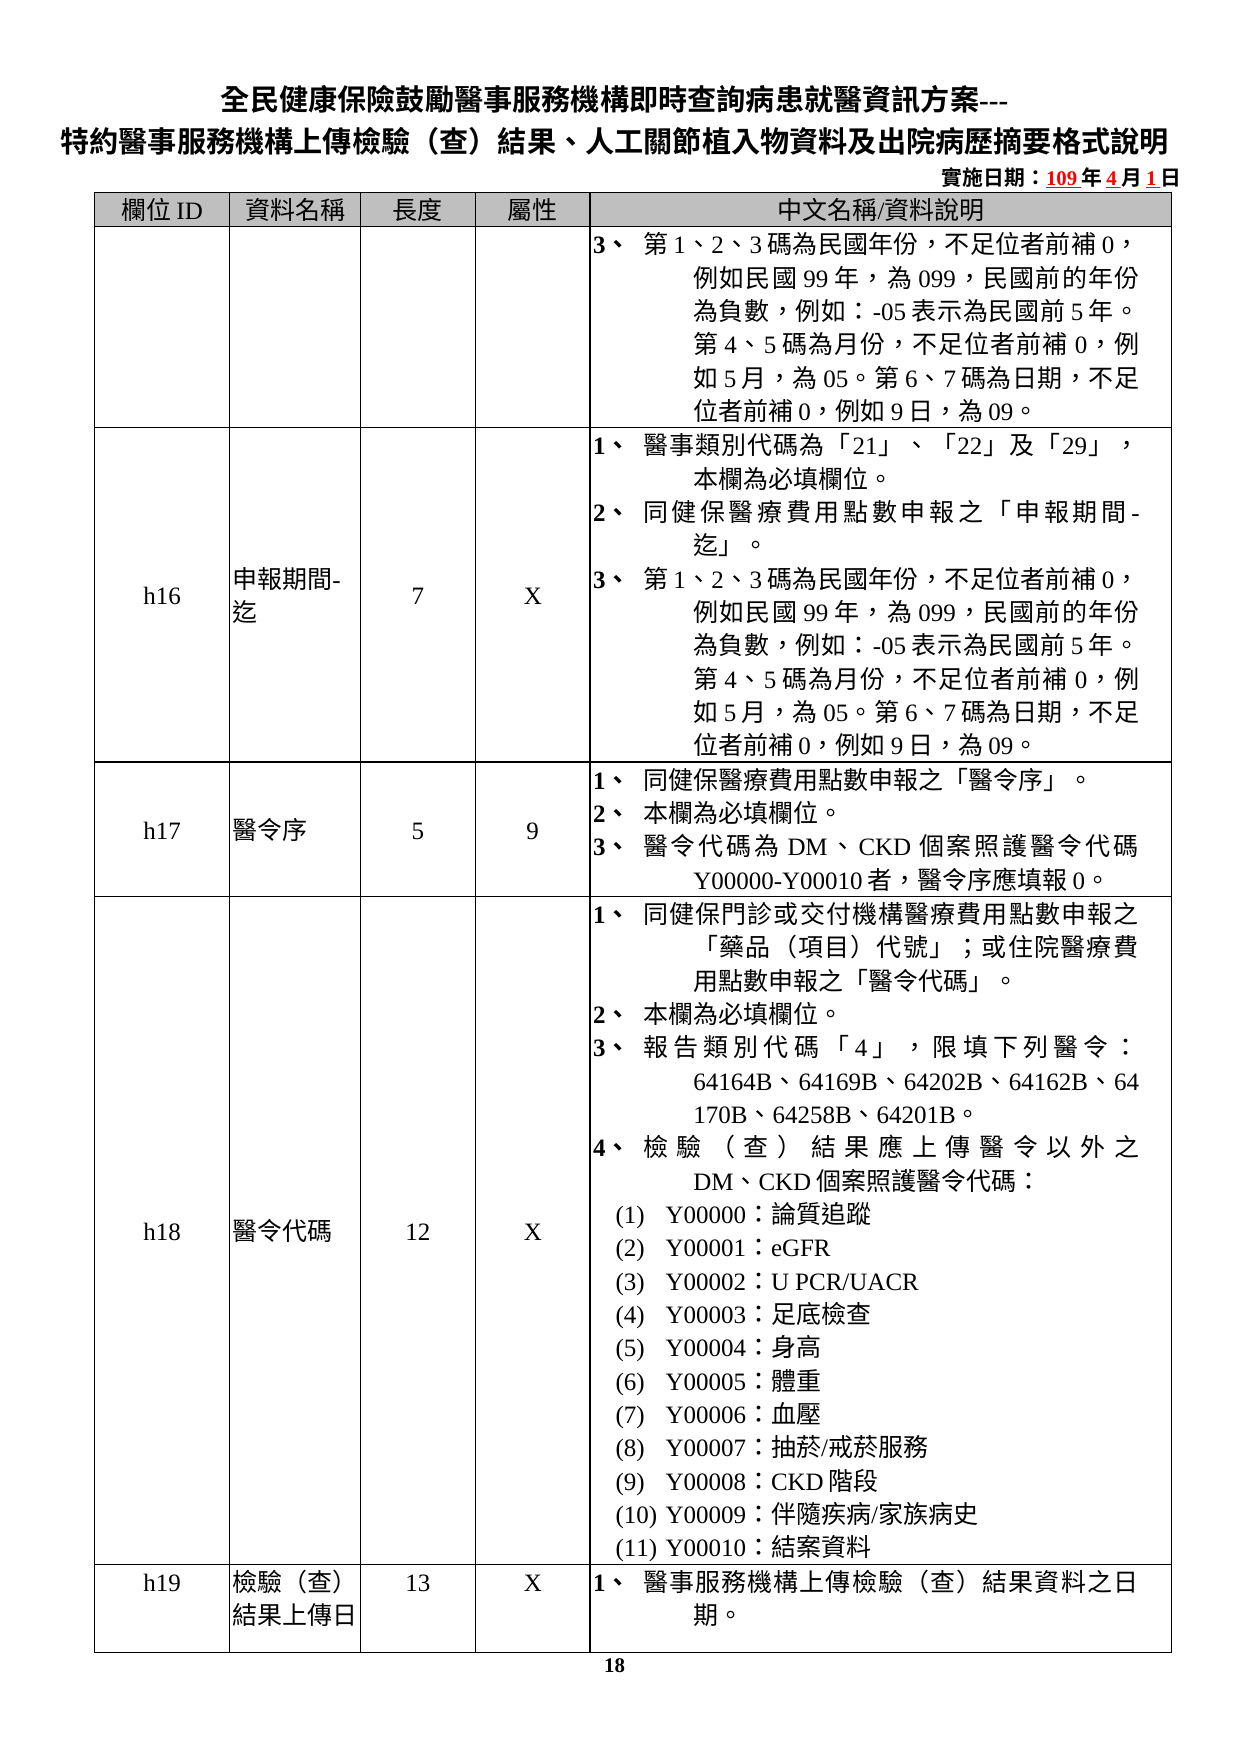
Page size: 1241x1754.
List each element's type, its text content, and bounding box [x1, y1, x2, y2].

table_cell 申報期間-迄 [230, 428, 360, 761]
table_cell 同健保門診或交付機構醫療費用點數申報之「藥品（項目）代號」；或住院醫療費用點數申報之「醫令代碼」。 本欄為必填欄位。 報告類別代碼「4」，限填下列醫令：64164B、64169B、64202B、64162B、64170B、64258B、64201B。 檢驗（查）結果應上傳醫令以外之DM、CKD個案照護醫令代碼： Y00000：論質追蹤 Y00001：eGFR Y00002：U PCR/UACR Y00003：足底檢查 Y00004：身高 Y00005：體重 Y00006：血壓 Y00007：抽菸/戒菸服務 Y00008：CKD階段 Y00009：伴隨疾病/家族病史 Y00010：結案資料 [591, 897, 1171, 1563]
table_cell 12 [361, 897, 475, 1563]
table_cell X [476, 897, 589, 1563]
table_cell 5 [361, 763, 475, 896]
table_cell 醫事類別代碼為「21」、「22」及「29」，本欄為必填欄位。 同健保醫療費用點數申報之「申報期間-起」。 第1、2、3碼為民國年份，不足位者前補0，例如民國99年，為099，民國前的年份為負數，例如：-05表示為民國前5年。第4、5碼為月份，不足位者前補0，例如5月，為05。第6、7碼為日期，不足位者前補0，例如9日，為09。 [591, 227, 1171, 427]
table_header 長度 [361, 193, 475, 226]
table_cell 7 [361, 428, 475, 761]
table_cell h16 [95, 428, 229, 761]
table_cell h19 [95, 1565, 229, 1652]
table_cell 醫事服務機構上傳檢驗（查）結果資料之日期。 第1、2、3碼為民國年份，不足位者前補0，例如民國99年，為099，民國前的年份為負數，例如：-05表示為民國前5年。第4、5碼為月份，不足位者前補0，例如5月，為05。第6、7碼為日期，不足位者前補0，例如9日，為09。第8、9碼為小時，不足位者前補0，例如上午9時，為09，下午3時，為15。第10、11碼為分，不足位者前補0，例如9分，為09。第12、13碼為秒，不足位者前補0，例如9秒，為09。 本欄為必填欄位。 [591, 1565, 1171, 1652]
table_header 欄位ID [95, 193, 229, 226]
table_cell 13 [361, 1565, 475, 1652]
table_cell h17 [95, 763, 229, 896]
table_cell X [476, 428, 589, 761]
table_header 中文名稱/資料說明 [591, 193, 1171, 226]
table_cell 9 [476, 763, 589, 896]
table_cell [95, 227, 229, 427]
table_header 屬性 [476, 193, 589, 226]
table_cell [476, 227, 589, 427]
table_cell h18 [95, 897, 229, 1563]
table_cell 檢驗（查）結果上傳日 [230, 1565, 360, 1652]
table_cell 同健保醫療費用點數申報之「醫令序」。 本欄為必填欄位。 醫令代碼為DM、CKD個案照護醫令代碼Y00000-Y00010者，醫令序應填報0。 [591, 763, 1171, 896]
table_header 資料名稱 [230, 193, 360, 226]
table_cell 醫事類別代碼為「21」、「22」及「29」，本欄為必填欄位。 同健保醫療費用點數申報之「申報期間-迄」。 第1、2、3碼為民國年份，不足位者前補0，例如民國99年，為099，民國前的年份為負數，例如：-05表示為民國前5年。第4、5碼為月份，不足位者前補0，例如5月，為05。第6、7碼為日期，不足位者前補0，例如9日，為09。 [591, 428, 1171, 761]
table_cell X [476, 1565, 589, 1652]
table_cell [361, 227, 475, 427]
table_cell [230, 227, 360, 427]
table_cell 醫令代碼 [230, 897, 360, 1563]
table_cell 醫令序 [230, 763, 360, 896]
